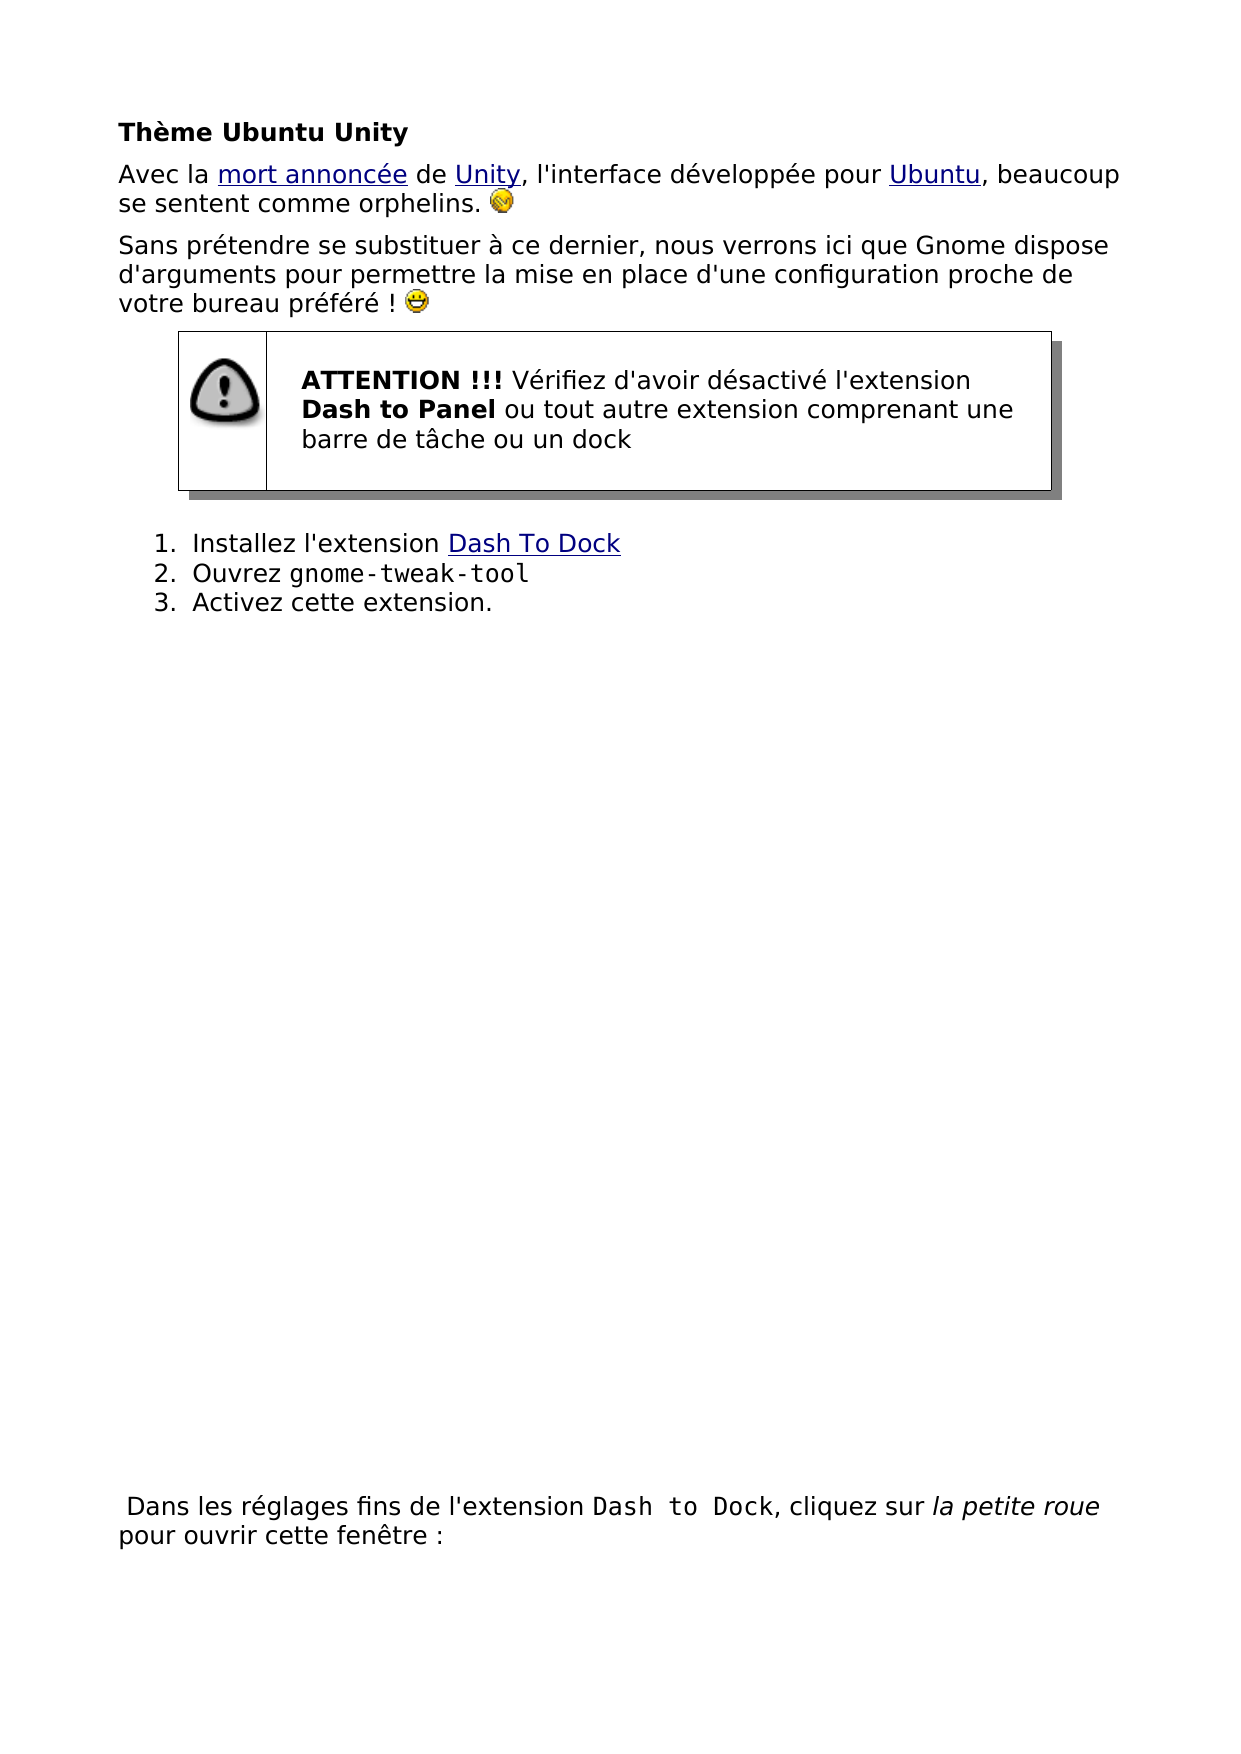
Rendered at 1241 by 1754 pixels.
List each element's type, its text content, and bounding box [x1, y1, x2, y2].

table_header ATTENTION !!! Vérifiez d'avoir désactivé l'extension Dash to Panel ou tout autre extension comprenant une barre de tâche ou un dock [267, 332, 1051, 489]
list Installez l'extension Dash To Dock [177, 530, 1122, 559]
list Activez cette extension. [177, 588, 1122, 617]
subtitle Thème Ubuntu Unity [118, 118, 1122, 147]
picture [190, 354, 266, 430]
text Sans prétendre se substituer à ce dernier, nous verrons ici que Gnome dispose d'arguments pour permettre la mise en place d'une configuration proche de votre bureau préféré ! [118, 231, 1122, 318]
table_header [179, 332, 266, 489]
list Ouvrez gnome-tweak-tool [177, 559, 1122, 588]
picture [405, 289, 429, 313]
text Avec la mort annoncée de Unity, l'interface développée pour Ubuntu, beaucoup se sentent comme orphelins. [118, 160, 1122, 218]
picture [490, 188, 514, 213]
text Dans les réglages fins de l'extension Dash to Dock, cliquez sur la petite roue pour ouvrir cette fenêtre : [118, 647, 1122, 1580]
